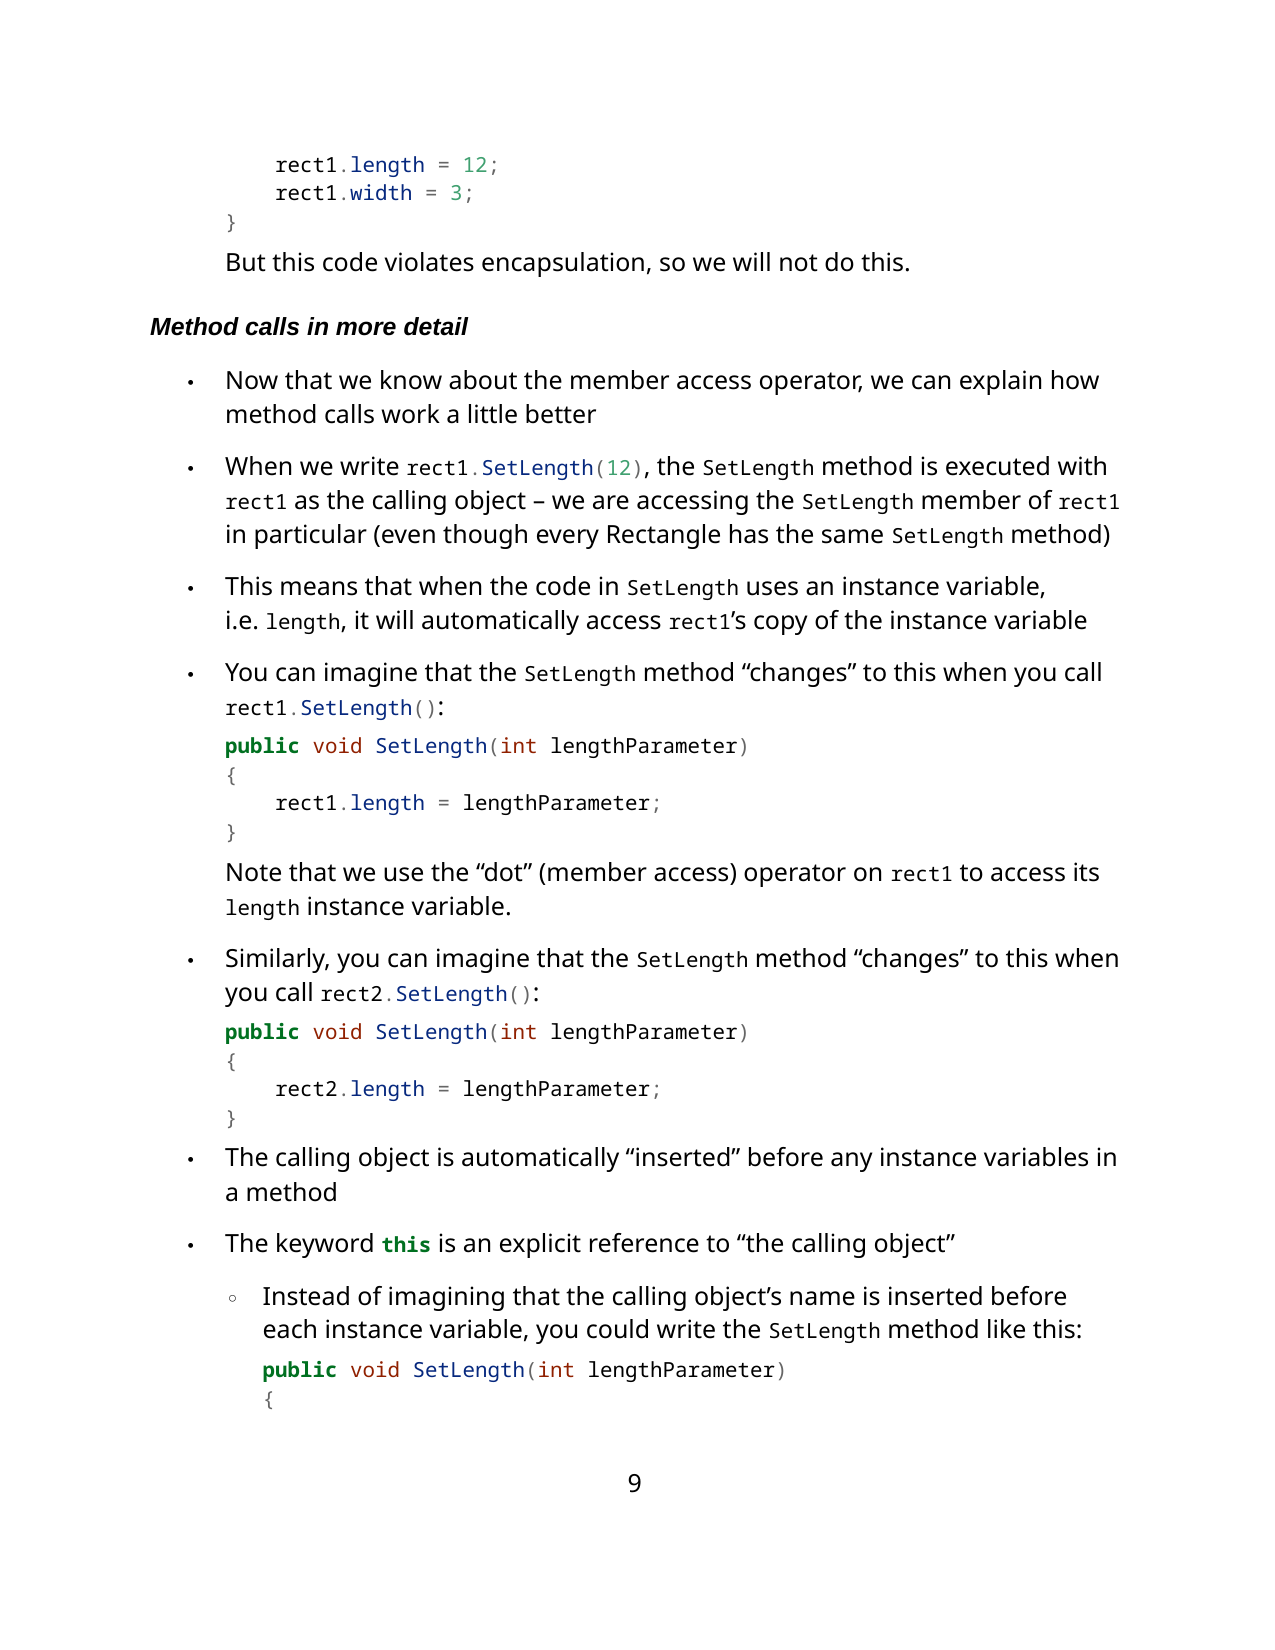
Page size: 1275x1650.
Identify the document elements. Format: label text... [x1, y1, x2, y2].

list public void SetLength(int lengthParameter) [225, 1355, 1125, 1384]
list { [187, 760, 1125, 788]
list The keyword this is an explicit reference to “the calling object” [187, 1226, 1125, 1260]
list Similarly, you can imagine that the SetLength method “changes” to this when you call rect2.SetLength(): [187, 940, 1125, 1008]
list The calling object is automatically “inserted” before any instance variables in a method [187, 1140, 1125, 1208]
list When we write rect1.SetLength(12), the SetLength method is executed with rect1 as the calling object – we are accessing the SetLength member of rect1 in particular (even though every Rectangle has the same SetLength method) [187, 448, 1125, 551]
list You can imagine that the SetLength method “changes” to this when you call rect1.SetLength(): [187, 654, 1125, 723]
list rect1.length = lengthParameter; [187, 788, 1125, 817]
list rect1.length = 12; [187, 150, 1125, 178]
list rect2.length = lengthParameter; [187, 1074, 1125, 1103]
list This means that when the code in SetLength uses an instance variable, i.e. length, it will automatically access rect1’s copy of the instance variable [187, 568, 1125, 637]
list Note that we use the “dot” (member access) operator on rect1 to access its length instance variable. [187, 854, 1125, 922]
list Now that we know about the member access operator, we can explain how method calls work a little better [187, 362, 1125, 430]
list Instead of imagining that the calling object’s name is inserted before each instance variable, you could write the SetLength method like this: [225, 1278, 1125, 1346]
list { [225, 1384, 1125, 1412]
list } [187, 1103, 1125, 1131]
list } [187, 207, 1125, 235]
list But this code violates encapsulation, so we will not do this. [187, 244, 1125, 278]
list { [187, 1046, 1125, 1074]
subtitle Method calls in more detail [150, 312, 1125, 341]
list } [187, 817, 1125, 845]
list rect1.width = 3; [187, 178, 1125, 207]
list public void SetLength(int lengthParameter) [187, 1017, 1125, 1046]
list public void SetLength(int lengthParameter) [187, 732, 1125, 760]
